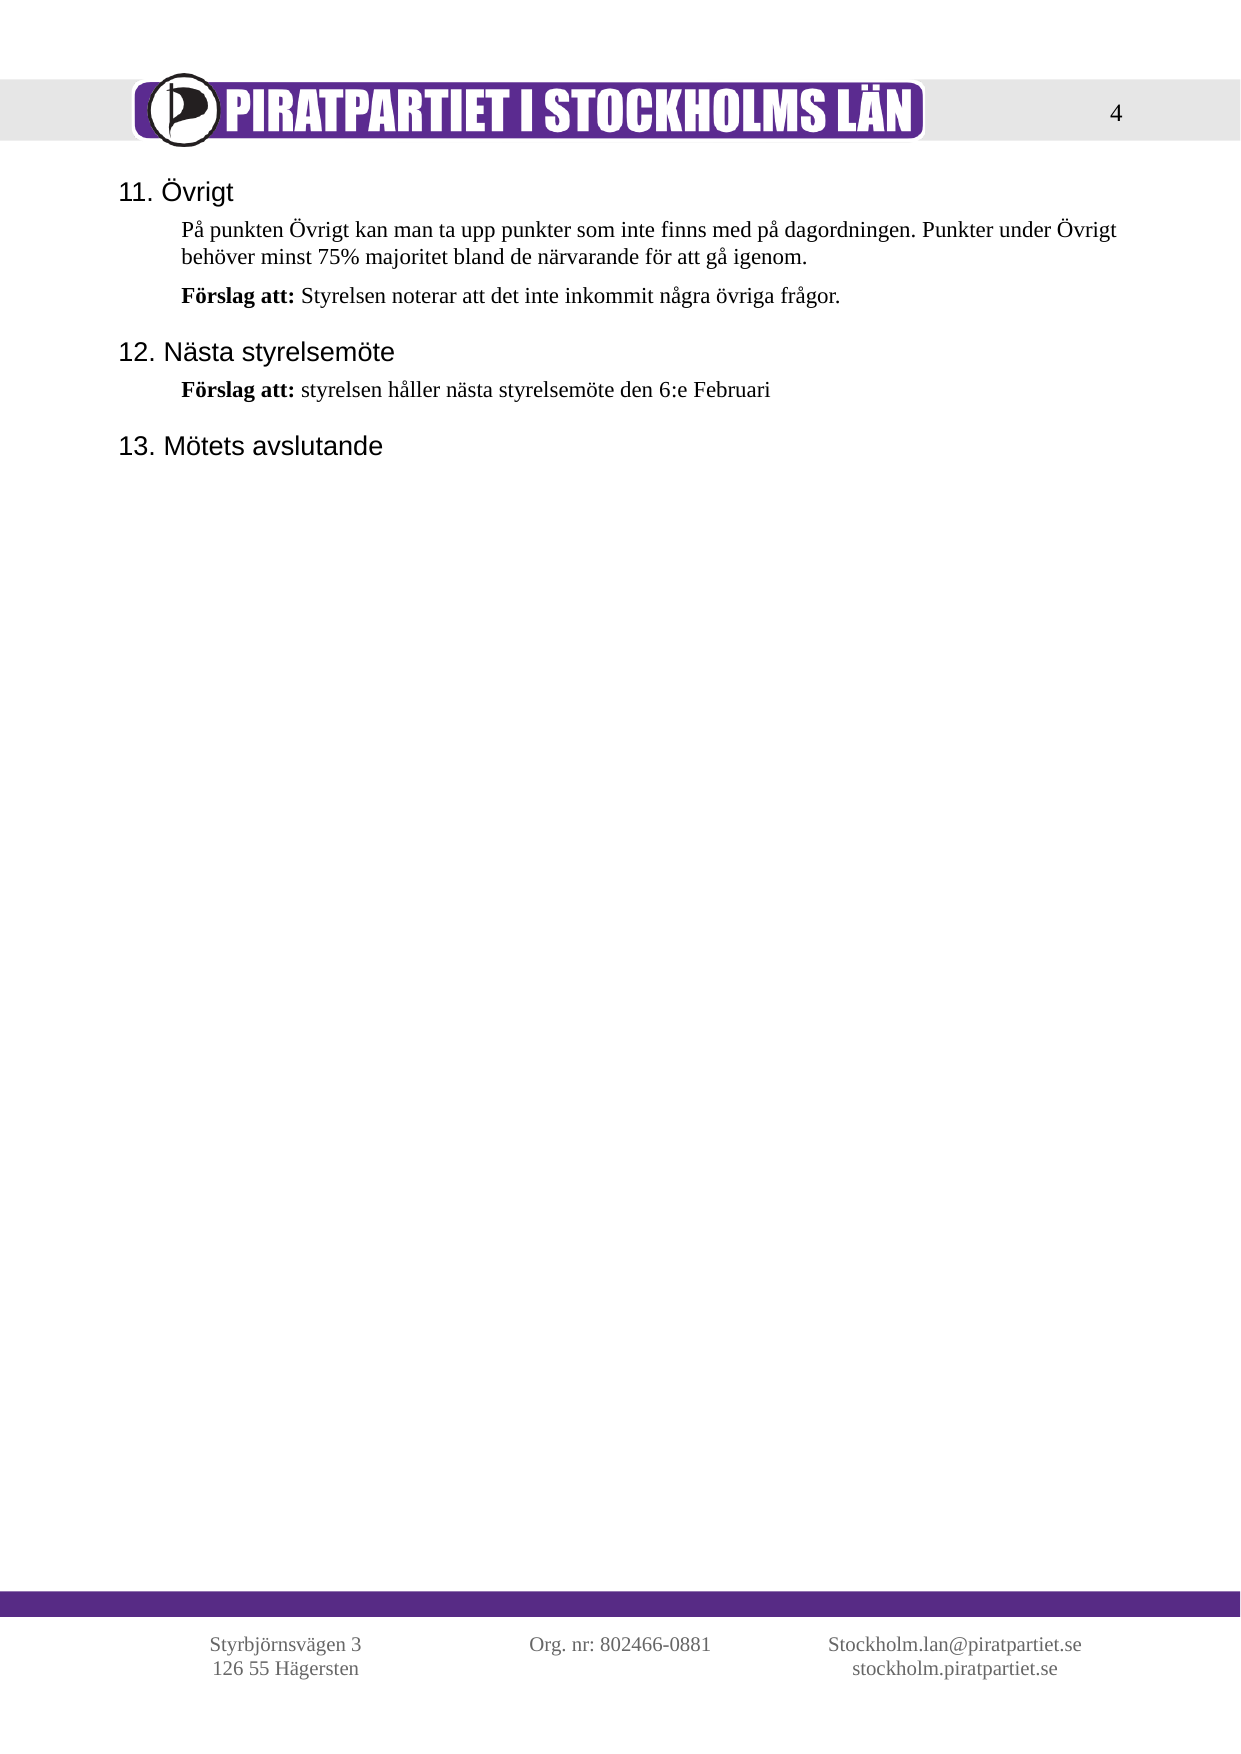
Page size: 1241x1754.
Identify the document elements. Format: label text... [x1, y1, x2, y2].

subtitle Nästa styrelsemöte [118, 336, 1122, 367]
subtitle Mötets avslutande [118, 429, 1122, 492]
text Förslag att: styrelsen håller nästa styrelsemöte den 6:e Februari [181, 376, 1122, 402]
picture [131, 73, 926, 147]
text Förslag att: Styrelsen noterar att det inte inkommit några övriga frågor. [181, 282, 1122, 308]
text På punkten Övrigt kan man ta upp punkter som inte finns med på dagordningen. Punkter under Övrigt behöver minst 75% majoritet bland de närvarande för att gå igenom. [181, 216, 1122, 269]
subtitle Övrigt [118, 176, 1122, 207]
